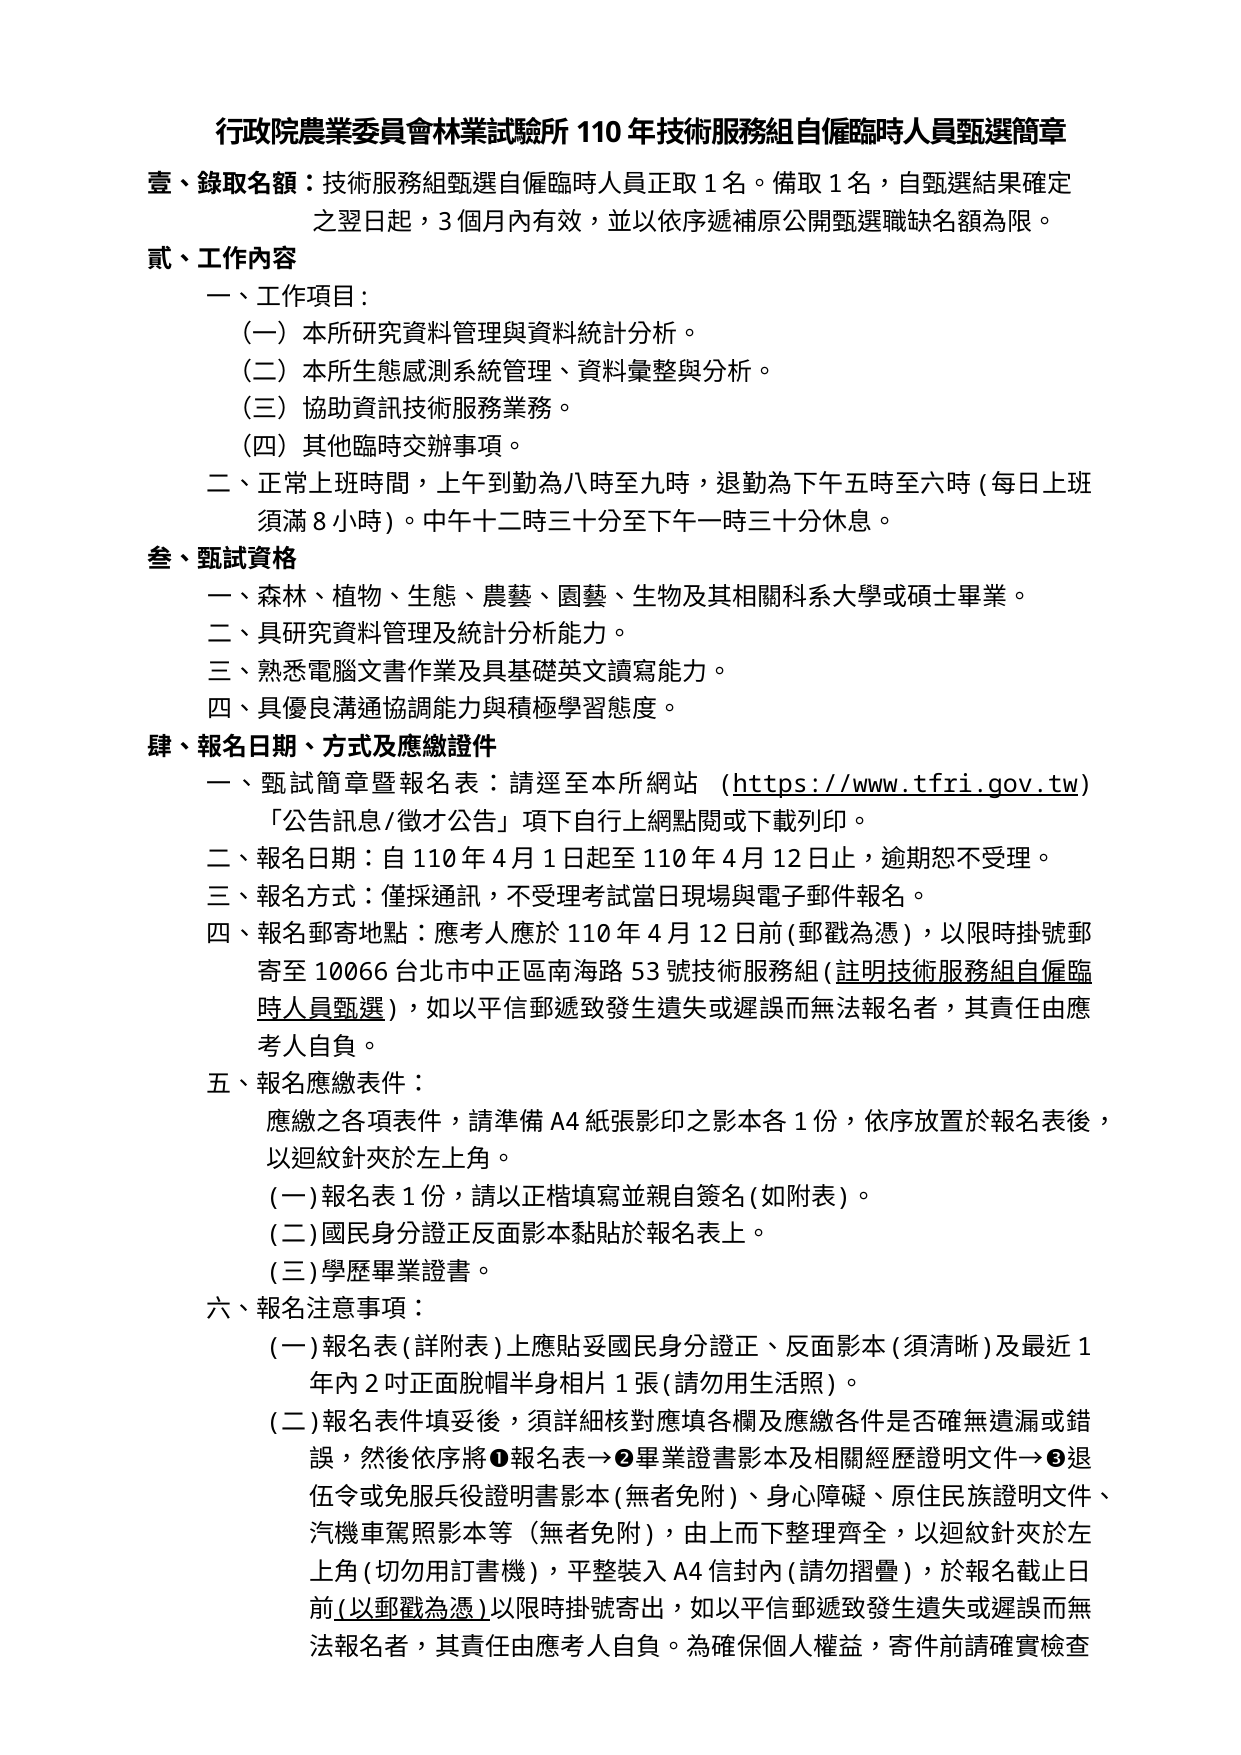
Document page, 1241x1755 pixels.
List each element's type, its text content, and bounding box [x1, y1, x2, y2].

text 肆、報名日期、方式及應繳證件 [148, 725, 1093, 762]
text 一、森林、植物、生態、農藝、園藝、生物及其相關科系大學或碩士畢業。 [207, 575, 1093, 612]
text 二、正常上班時間，上午到勤為八時至九時，退勤為下午五時至六時(每日上班須滿8小時)。中午十二時三十分至下午一時三十分休息。 [207, 462, 1093, 537]
text （三）協助資訊技術服務業務。 [227, 387, 1093, 425]
text 三、報名方式：僅採通訊，不受理考試當日現場與電子郵件報名。 [207, 875, 1093, 912]
text (一)報名表1份，請以正楷填寫並親自簽名(如附表)。 [266, 1175, 1093, 1212]
text (一)報名表(詳附表)上應貼妥國民身分證正、反面影本(須清晰)及最近1年內2吋正面脫帽半身相片1張(請勿用生活照)。 [266, 1325, 1093, 1400]
text 四、報名郵寄地點：應考人應於110年4月12日前(郵戳為憑)，以限時掛號郵寄至10066台北市中正區南海路53號技術服務組(註明技術服務組自僱臨時人員甄選)，如以平信郵遞致發生遺失或遲誤而無法報名者，其責任由應考人自負。 [207, 912, 1093, 1062]
text 壹、錄取名額：技術服務組甄選自僱臨時人員正取1名。備取1名，自甄選結果確定之翌日起，3個月內有效，並以依序遞補原公開甄選職缺名額為限。 [148, 162, 1093, 237]
text 四、具優良溝通協調能力與積極學習態度。 [207, 687, 1093, 725]
text 一、工作項目: [207, 275, 1093, 312]
text 應繳之各項表件，請準備A4紙張影印之影本各1份，依序放置於報名表後，以迴紋針夾於左上角。 [266, 1100, 1093, 1175]
text 一、甄試簡章暨報名表：請逕至本所網站 (https://www.tfri.gov.tw)「公告訊息/徵才公告」項下自行上網點閱或下載列印。 [207, 762, 1093, 837]
text 三、熟悉電腦文書作業及具基礎英文讀寫能力。 [207, 650, 1093, 687]
text 五、報名應繳表件： [207, 1062, 1093, 1100]
text (三)學歷畢業證書。 [266, 1250, 1093, 1287]
text 六、報名注意事項： [207, 1287, 1093, 1325]
text （四）其他臨時交辦事項。 [227, 425, 1093, 462]
text (二)國民身分證正反面影本黏貼於報名表上。 [266, 1212, 1093, 1250]
text 行政院農業委員會林業試驗所110年技術服務組自僱臨時人員甄選簡章 [148, 112, 1137, 150]
text 二、具研究資料管理及統計分析能力。 [207, 612, 1093, 650]
text 叁、甄試資格 [148, 537, 1093, 575]
text （一）本所研究資料管理與資料統計分析。 [227, 312, 1093, 350]
text 貳、工作內容 [148, 237, 1137, 275]
text 二、報名日期：自110年4月1日起至110年4月12日止，逾期恕不受理。 [207, 837, 1093, 875]
text （二）本所生態感測系統管理、資料彙整與分析。 [227, 350, 1093, 387]
text (二)報名表件填妥後，須詳細核對應填各欄及應繳各件是否確無遺漏或錯誤，然後依序將報名表→畢業證書影本及相關經歷證明文件→退伍令或免服兵役證明書影本(無者免附)、身心障礙、原住民族證明文件、汽機車駕照影本等（無者免附)，由上而下整理齊全，以迴紋針夾於左上角(切勿用訂書機)，平整裝入A4信封內(請勿摺疊)，於報名截止日前(以郵戳為憑)以限時掛號寄出，如以平信郵遞致發生遺失或遲誤而無法報名者，其責任由應考人自負。為確保個人權益，寄件前請確實檢查填寫、應考資格證件是否繳交，相片及身分證影本是否黏貼。另為利連絡，請詳實填寫110年6月底前不致變更之通訊地址及連絡電話、手機號碼及電子郵件信箱。 [266, 1400, 1093, 1662]
